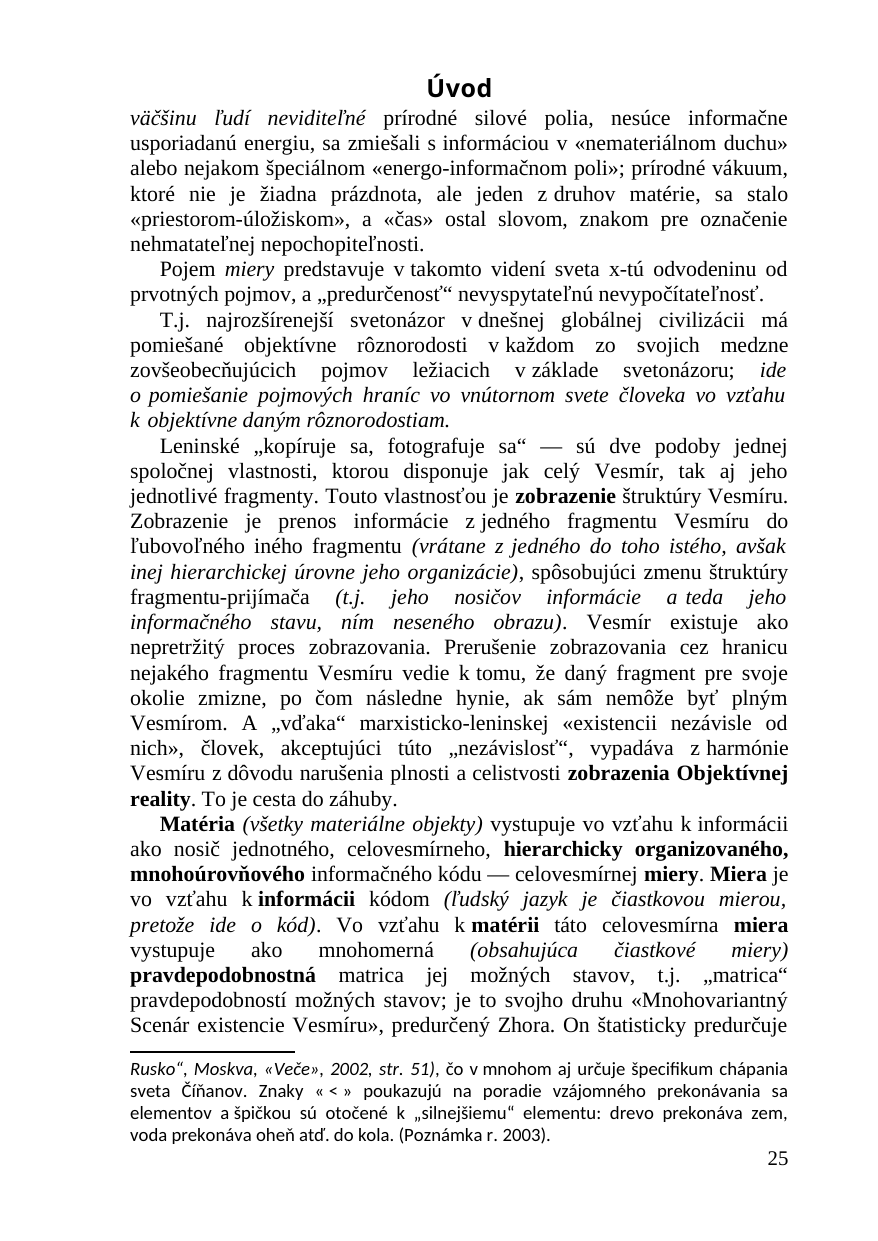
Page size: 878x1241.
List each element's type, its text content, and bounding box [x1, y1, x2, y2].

text Matéria (všetky materiálne objekty) vystupuje vo vzťahu k informácii ako nosič jednotného, celovesmírneho, hierarchicky organizovaného, mnohoúrovňového informačného kódu — celovesmírnej miery. Miera je vo vzťahu k informácii kódom (ľudský jazyk je čiastkovou mierou, pretože ide o kód). Vo vzťahu k matérii táto celovesmírna miera vystupuje ako mnohomerná (obsahujúca čiastkové miery) pravdepodobnostná matrica jej možných stavov, t.j. „matrica“ pravdepodobností možných stavov; je to svojho druhu «Mnohovariantný Scenár existencie Vesmíru», predurčený Zhora. On štatisticky predurčuje [130, 811, 788, 1038]
text T.j. najrozšírenejší svetonázor v dnešnej globálnej civilizácii má pomiešané objektívne rôznorodosti v každom zo svojich medzne zovšeobecňujúcich pojmov ležiacich v základe svetonázoru; ide o pomiešanie pojmových hraníc vo vnútornom svete človeka vo vzťahu k objektívne daným rôznorodostiam. [130, 307, 788, 433]
text Leninské „kopíruje sa, fotografuje sa“ — sú dve podoby jednej spoločnej vlastnosti, ktorou disponuje jak celý Vesmír, tak aj jeho jednotlivé fragmenty. Touto vlastnosťou je zobrazenie štruktúry Vesmíru. Zobrazenie je prenos informácie z jedného fragmentu Vesmíru do ľubovoľného iného fragmentu (vrátane z jedného do toho istého, avšak inej hierarchickej úrovne jeho organizácie), spôsobujúci zmenu štruktúry fragmentu-prijímača (t.j. jeho nosičov informácie a teda jeho informačného stavu, ním neseného obrazu). Vesmír existuje ako nepretržitý proces zobrazovania. Prerušenie zobrazovania cez hranicu nejakého fragmentu Vesmíru vedie k tomu, že daný fragment pre svoje okolie zmizne, po čom následne hynie, ak sám nemôže byť plným Vesmírom. A „vďaka“ marxisticko-leninskej «existencii nezávisle od nich», človek, akceptujúci túto „nezávislosť“, vypadáva z harmónie Vesmíru z dôvodu narušenia plnosti a celistvosti zobrazenia Objektívnej reality. To je cesta do záhuby. [130, 433, 788, 811]
text Pojem miery predstavuje v takomto videní sveta x-tú odvodeninu od prvotných pojmov, a „predurčenosť“ nevyspytateľnú nevypočítateľnosť. [130, 256, 788, 307]
text Rusko“, Moskva, «Veče», 2002, str. 51), čo v mnohom aj určuje špecifikum chápania sveta Číňanov. Znaky « < » poukazujú na poradie vzájomného prekonávania sa elementov a špičkou sú otočené k „silnejšiemu“ elementu: drevo prekonáva zem, voda prekonáva oheň atď. do kola. (Poznámka r. 2003). [130, 1058, 788, 1145]
text A hoci slová, označujúce ich zmysel, a výklad pri ich detailnejšom opise sa neraz behom dejín Západnej regionálnej civilizácie menili, tak nemenným ostávalo jedno: informácia («obraz», «idea») zostávala pojmovo skrytá a neodlíšiteľná v skupine prvotných pojmov od «ducha» = «energie» = «sily»; «matéria» = «hmota» sa pri ďalšej detailizácii spájala so štyrmi živlami (agregátnymi stavmi hmoty: «zem» — pevné; «voda» — kvapalné; «vzduch» — plynné; «oheň» — plazma). A pre väčšinu ľudí neviditeľné prírodné silové polia, nesúce informačne usporiadanú energiu, sa zmiešali s informáciou v «nemateriálnom duchu» alebo nejakom špeciálnom «energo-informačnom poli»; prírodné vákuum, ktoré nie je žiadna prázdnota, ale jeden z druhov matérie, sa stalo «priestorom-úložiskom», a «čas» ostal slovom, znakom pre označenie nehmatateľnej nepochopiteľnosti. [130, 105, 788, 256]
